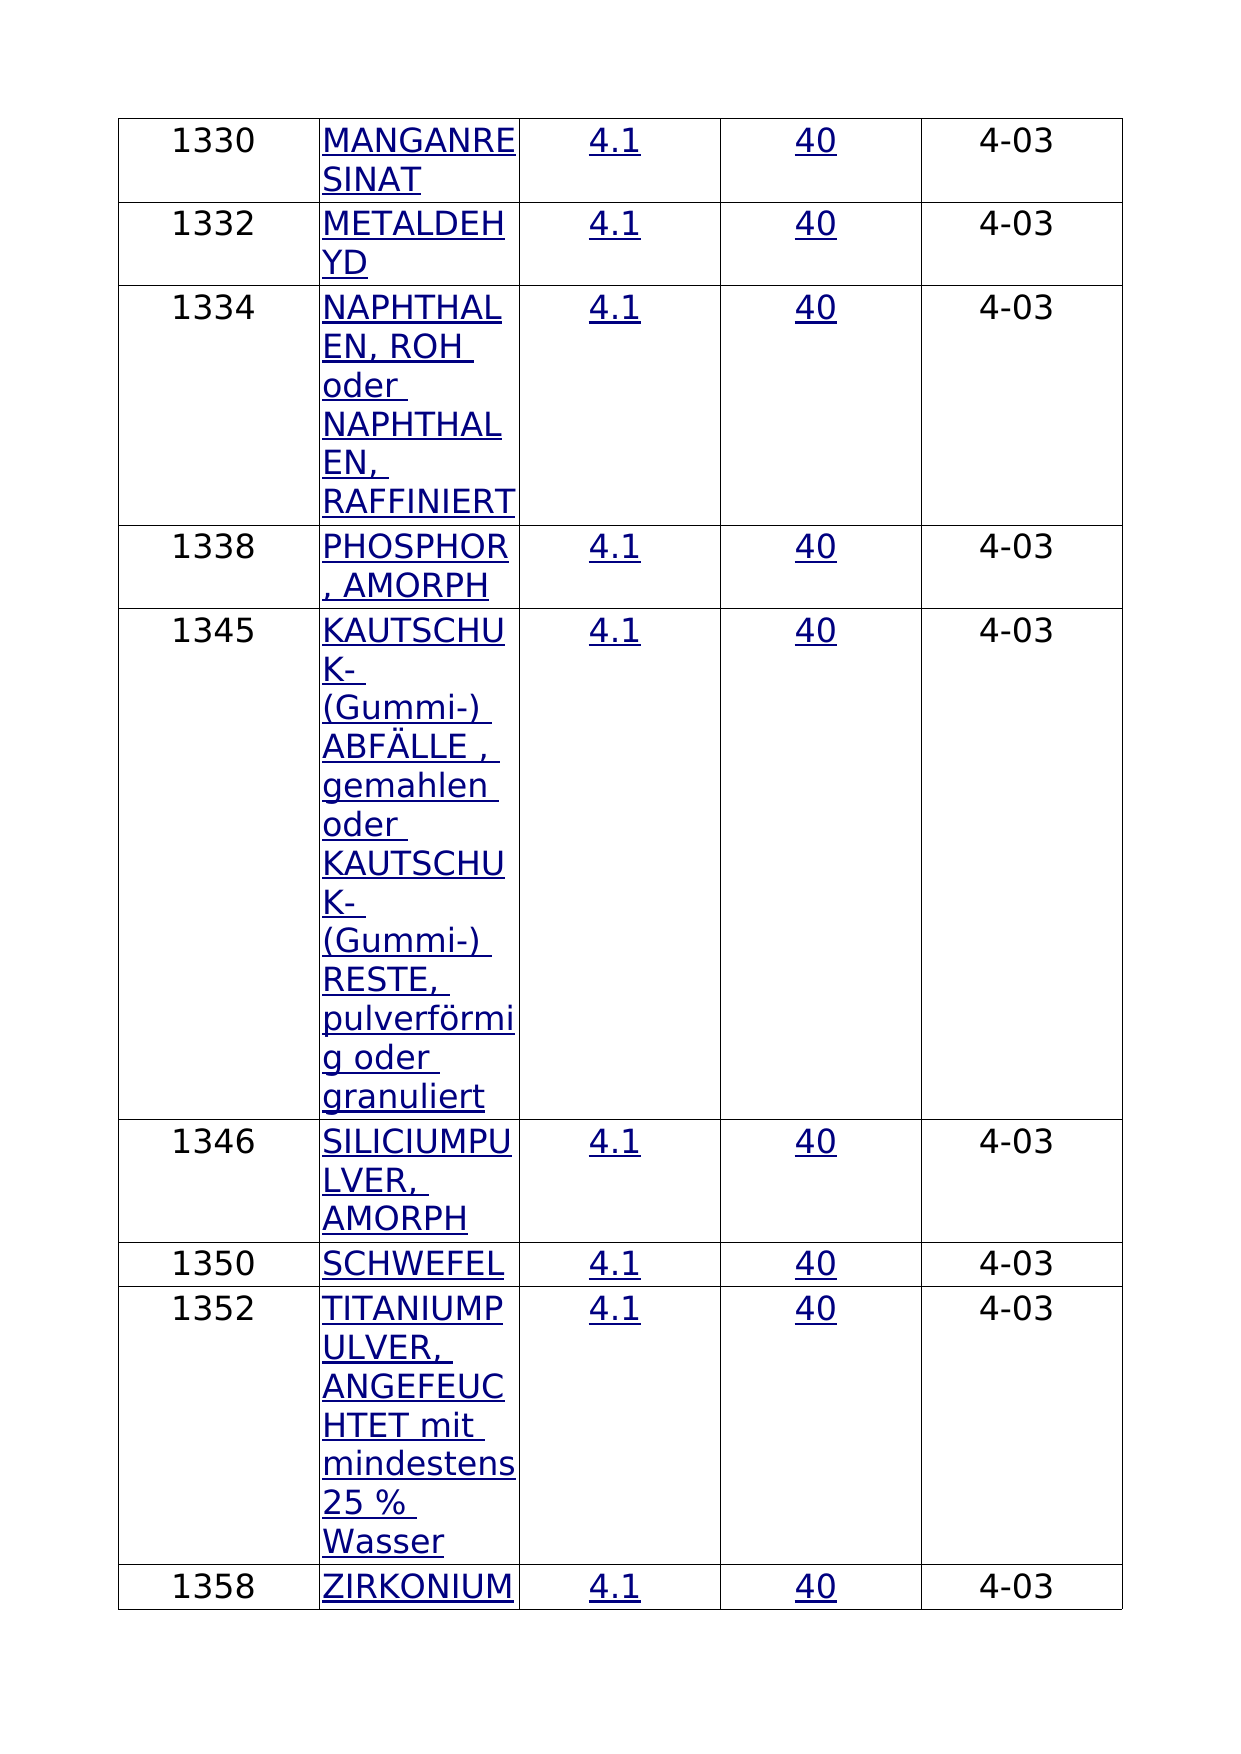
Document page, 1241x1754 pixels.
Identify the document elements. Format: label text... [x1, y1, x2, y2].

table_cell 40 [721, 119, 921, 202]
table_cell 4.1 [520, 119, 720, 202]
table_cell PHOSPHOR, AMORPH [320, 526, 519, 608]
table_cell 4.1 [520, 286, 720, 524]
table_cell 4.1 [520, 1120, 720, 1242]
table_cell 4-03 [922, 1243, 1122, 1286]
table_cell 40 [721, 1243, 921, 1286]
table_cell 40 [721, 609, 921, 1119]
table_cell 4.1 [520, 1565, 720, 1609]
table_cell 1358 [119, 1565, 319, 1609]
table_cell KAUTSCHUK- (Gummi-) ABFÄLLE , gemahlen oder KAUTSCHUK- (Gummi-) RESTE, pulverförmig oder granuliert [320, 609, 519, 1119]
table_cell 1352 [119, 1287, 319, 1564]
table_cell 4-03 [922, 526, 1122, 608]
table_cell 4-03 [922, 1120, 1122, 1242]
table_cell 4.1 [520, 609, 720, 1119]
table_cell 1330 [119, 119, 319, 202]
table_cell METALDEHYD [320, 203, 519, 285]
table_cell 1332 [119, 203, 319, 285]
table_cell MANGANRESINAT [320, 119, 519, 202]
table_cell 40 [721, 1120, 921, 1242]
table_cell 1345 [119, 609, 319, 1119]
table_cell 4.1 [520, 1287, 720, 1564]
table_cell 4.1 [520, 203, 720, 285]
table_cell 40 [721, 286, 921, 524]
table_cell 1350 [119, 1243, 319, 1286]
table_cell 4-03 [922, 1287, 1122, 1564]
table_cell 4-03 [922, 609, 1122, 1119]
table_cell 1346 [119, 1120, 319, 1242]
table_cell 4-03 [922, 119, 1122, 202]
table_cell 4-03 [922, 1565, 1122, 1609]
table_cell 4-03 [922, 203, 1122, 285]
table_cell 40 [721, 203, 921, 285]
table_cell 1334 [119, 286, 319, 524]
table_cell 40 [721, 1565, 921, 1609]
table_cell 40 [721, 526, 921, 608]
table_cell 1338 [119, 526, 319, 608]
table_cell 4-03 [922, 286, 1122, 524]
table_cell 4.1 [520, 1243, 720, 1286]
table_cell ZIRKONIUM [320, 1565, 519, 1609]
table_cell SCHWEFEL [320, 1243, 519, 1286]
table_cell SILICIUMPULVER, AMORPH [320, 1120, 519, 1242]
table_cell 40 [721, 1287, 921, 1564]
table_cell TITANIUMPULVER, ANGEFEUCHTET mit mindestens 25 % Wasser [320, 1287, 519, 1564]
table_cell 4.1 [520, 526, 720, 608]
table_cell NAPHTHALEN, ROH oder NAPHTHALEN, RAFFINIERT [320, 286, 519, 524]
